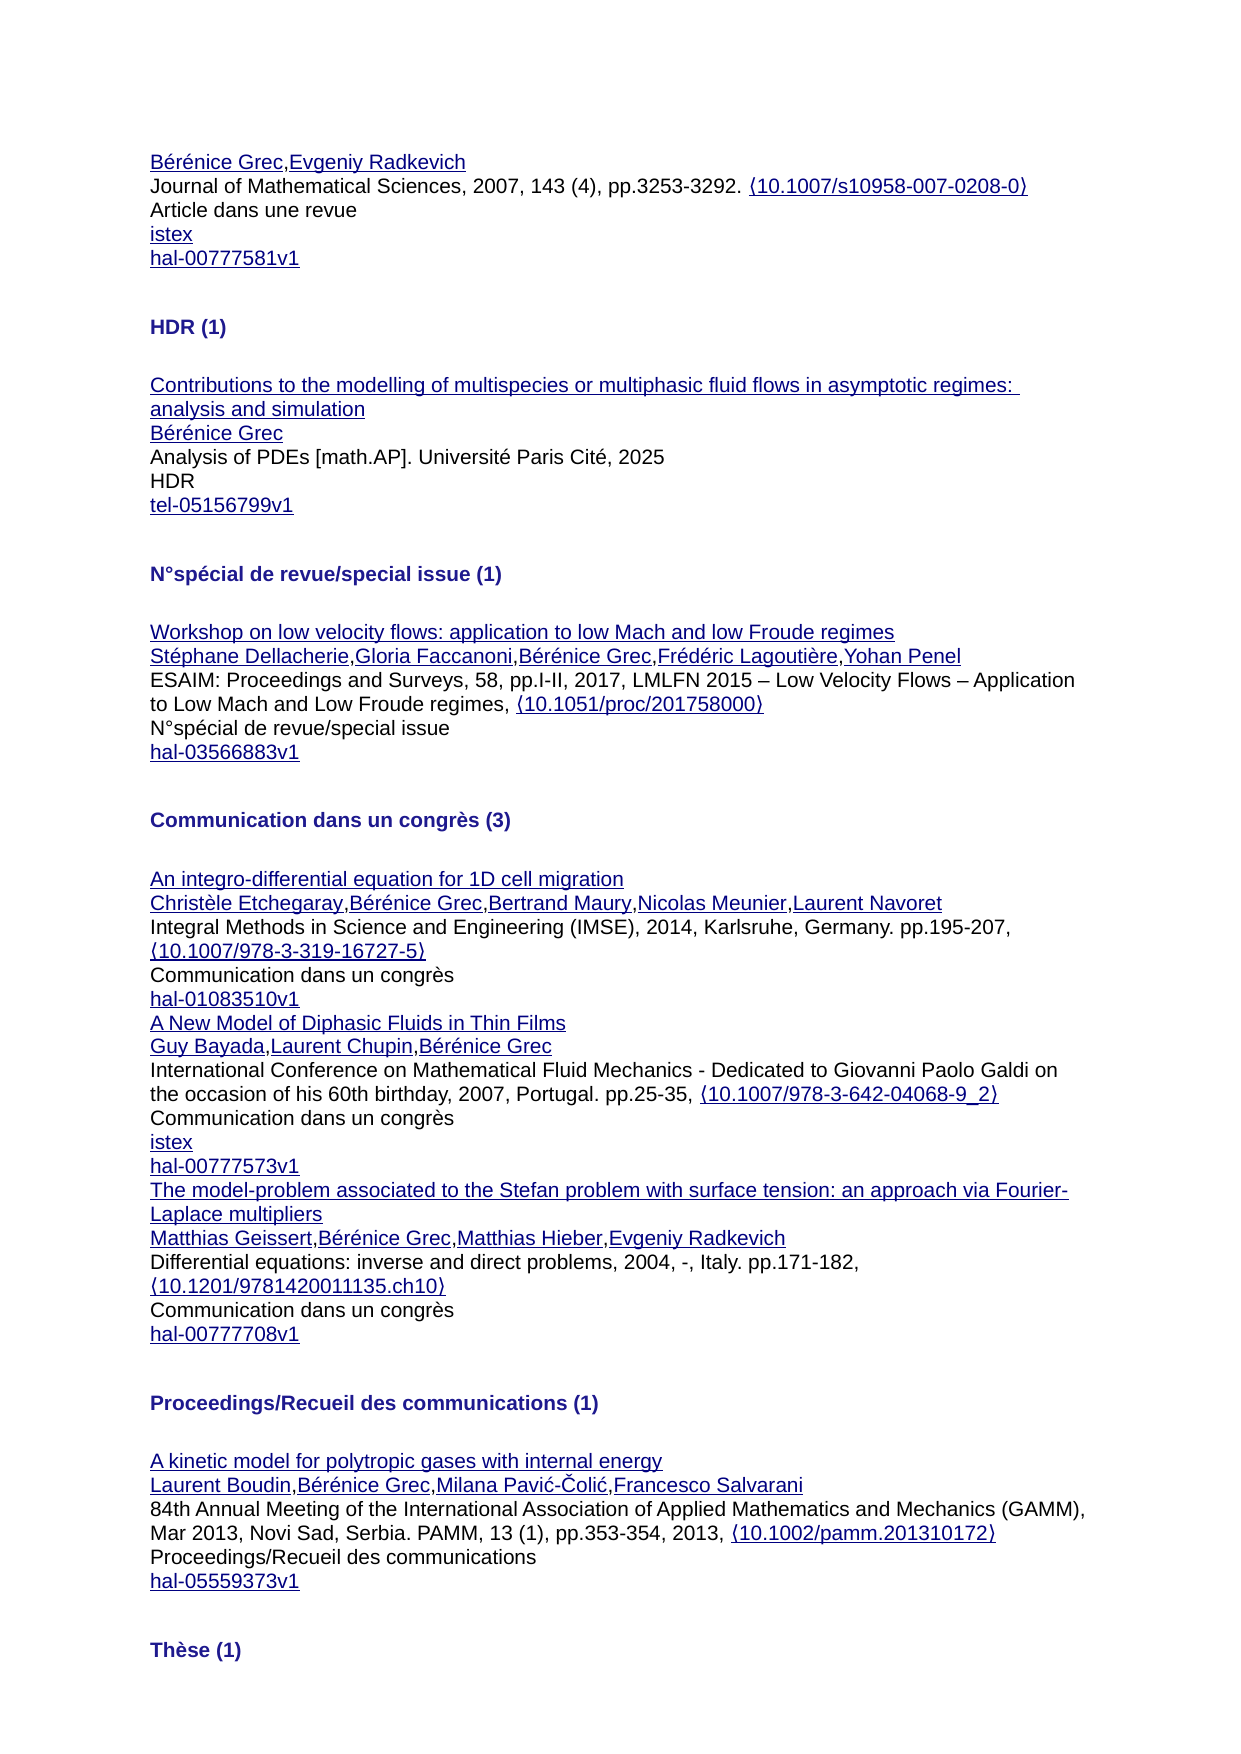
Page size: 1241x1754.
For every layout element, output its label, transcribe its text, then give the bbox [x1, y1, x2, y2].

table_header An integro-differential equation for 1D cell migration Christèle Etchegaray,Bérénice Grec,Bertrand Maury,Nicolas Meunier,Laurent Navoret Integral Methods in Science and Engineering (IMSE), 2014, Karlsruhe, Germany. pp.195-207, ⟨10.1007/978-3-319-16727-5⟩ Communication dans un congrès hal-01083510v1 [150, 867, 1090, 1010]
table_cell Bérénice Grec,Evgeniy Radkevich Journal of Mathematical Sciences, 2007, 143 (4), pp.3253-3292. ⟨10.1007/s10958-007-0208-0⟩ Article dans une revue istex hal-00777581v1 [150, 150, 1090, 270]
table_cell The model-problem associated to the Stefan problem with surface tension: an approach via Fourier-Laplace multipliers Matthias Geissert,Bérénice Grec,Matthias Hieber,Evgeniy Radkevich Differential equations: inverse and direct problems, 2004, -, Italy. pp.171-182, ⟨10.1201/9781420011135.ch10⟩ Communication dans un congrès hal-00777708v1 [150, 1178, 1090, 1346]
subtitle Thèse (1) [150, 1637, 1090, 1661]
table_header Workshop on low velocity flows: application to low Mach and low Froude regimes Stéphane Dellacherie,Gloria Faccanoni,Bérénice Grec,Frédéric Lagoutière,Yohan Penel ESAIM: Proceedings and Surveys, 58, pp.I-II, 2017, LMLFN 2015 – Low Velocity Flows – Application to Low Mach and Low Froude regimes, ⟨10.1051/proc/201758000⟩ N°spécial de revue/special issue hal-03566883v1 [150, 620, 1090, 763]
subtitle N°spécial de revue/special issue (1) [150, 561, 1090, 585]
table_header Contributions to the modelling of multispecies or multiphasic fluid flows in asymptotic regimes: analysis and simulation Bérénice Grec Analysis of PDEs [math.AP]. Université Paris Cité, 2025 HDR tel-05156799v1 [150, 373, 1090, 517]
subtitle Communication dans un congrès (3) [150, 808, 1090, 832]
table_header A kinetic model for polytropic gases with internal energy Laurent Boudin,Bérénice Grec,Milana Pavić-Čolić,Francesco Salvarani 84th Annual Meeting of the International Association of Applied Mathematics and Mechanics (GAMM), Mar 2013, Novi Sad, Serbia. PAMM, 13 (1), pp.353-354, 2013, ⟨10.1002/pamm.201310172⟩ Proceedings/Recueil des communications hal-05559373v1 [150, 1449, 1090, 1593]
table_cell A New Model of Diphasic Fluids in Thin Films Guy Bayada,Laurent Chupin,Bérénice Grec International Conference on Mathematical Fluid Mechanics - Dedicated to Giovanni Paolo Galdi on the occasion of his 60th birthday, 2007, Portugal. pp.25-35, ⟨10.1007/978-3-642-04068-9_2⟩ Communication dans un congrès istex hal-00777573v1 [150, 1010, 1090, 1178]
subtitle HDR (1) [150, 314, 1090, 338]
subtitle Proceedings/Recueil des communications (1) [150, 1391, 1090, 1414]
